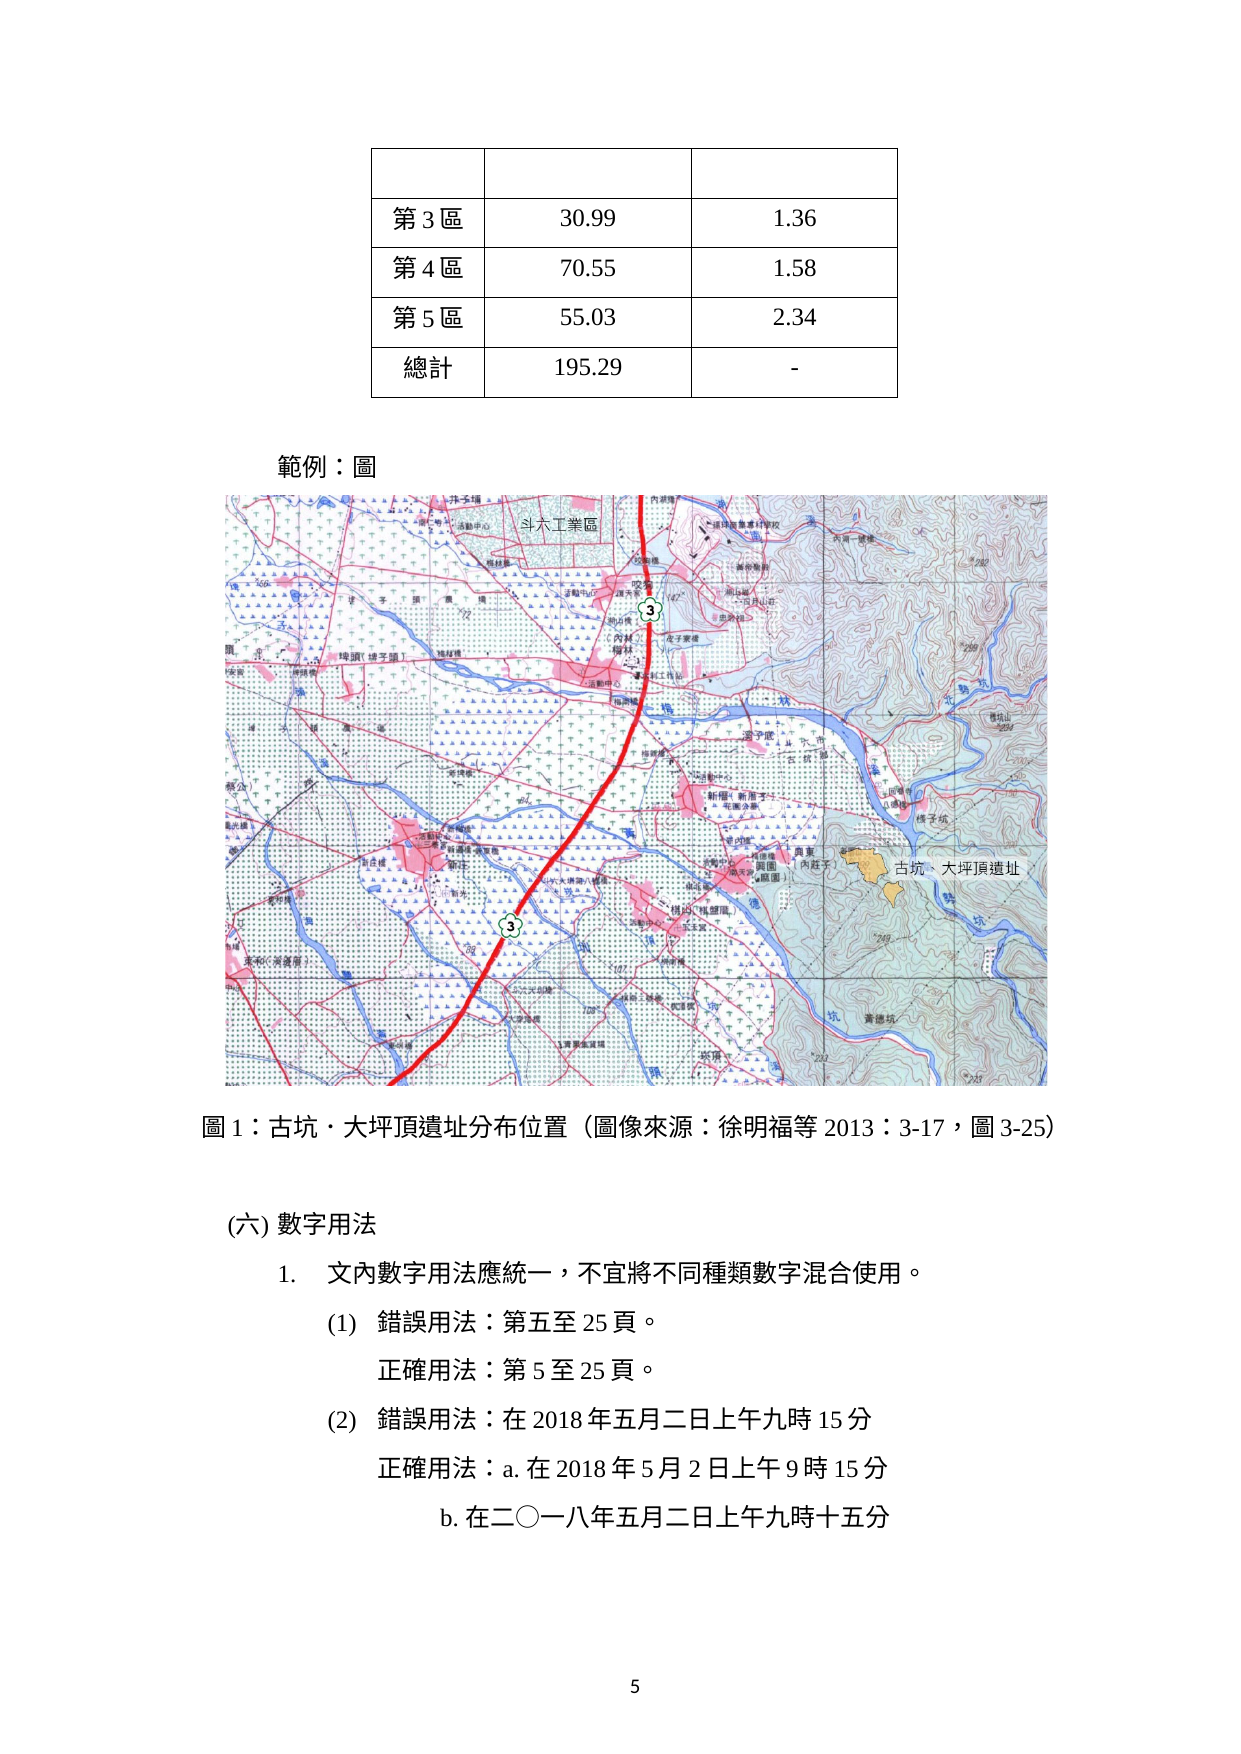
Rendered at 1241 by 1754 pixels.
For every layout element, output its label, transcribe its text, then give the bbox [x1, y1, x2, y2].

table_cell - [692, 348, 897, 397]
table_cell 70.55 [485, 248, 691, 297]
table_cell 55.03 [485, 298, 691, 347]
list 錯誤用法：在2018年五月二日上午九時15分 [327, 1399, 1092, 1436]
table_cell 195.29 [485, 348, 691, 397]
table_cell [372, 149, 484, 197]
table_cell [485, 149, 691, 197]
table_cell 第5區 [372, 298, 484, 347]
table_cell 1.58 [692, 248, 897, 297]
list b. 在二○一八年五月二日上午九時十五分 [377, 1496, 1092, 1534]
table_cell [692, 149, 897, 197]
table_cell 1.36 [692, 199, 897, 247]
list 正確用法：第5至25頁。 [377, 1350, 1092, 1388]
table_cell 總計 [372, 348, 484, 397]
table_cell 30.99 [485, 199, 691, 247]
table_cell 第3區 [372, 199, 484, 247]
table_cell 第4區 [372, 248, 484, 297]
list 數字用法 [227, 1204, 1092, 1241]
picture [225, 495, 1048, 1086]
list 正確用法：a. 在2018年5月2日上午9時15分 [377, 1448, 1092, 1485]
text 圖1：古坑．大坪頂遺址分布位置（圖像來源：徐明福等 2013：3-17，圖3-25） [179, 1106, 1092, 1144]
table_cell 2.34 [692, 298, 897, 347]
list 文內數字用法應統一，不宜將不同種類數字混合使用。 [277, 1253, 1092, 1290]
list 錯誤用法：第五至25頁。 [327, 1301, 1092, 1339]
text 範例：圖 [277, 446, 1092, 484]
